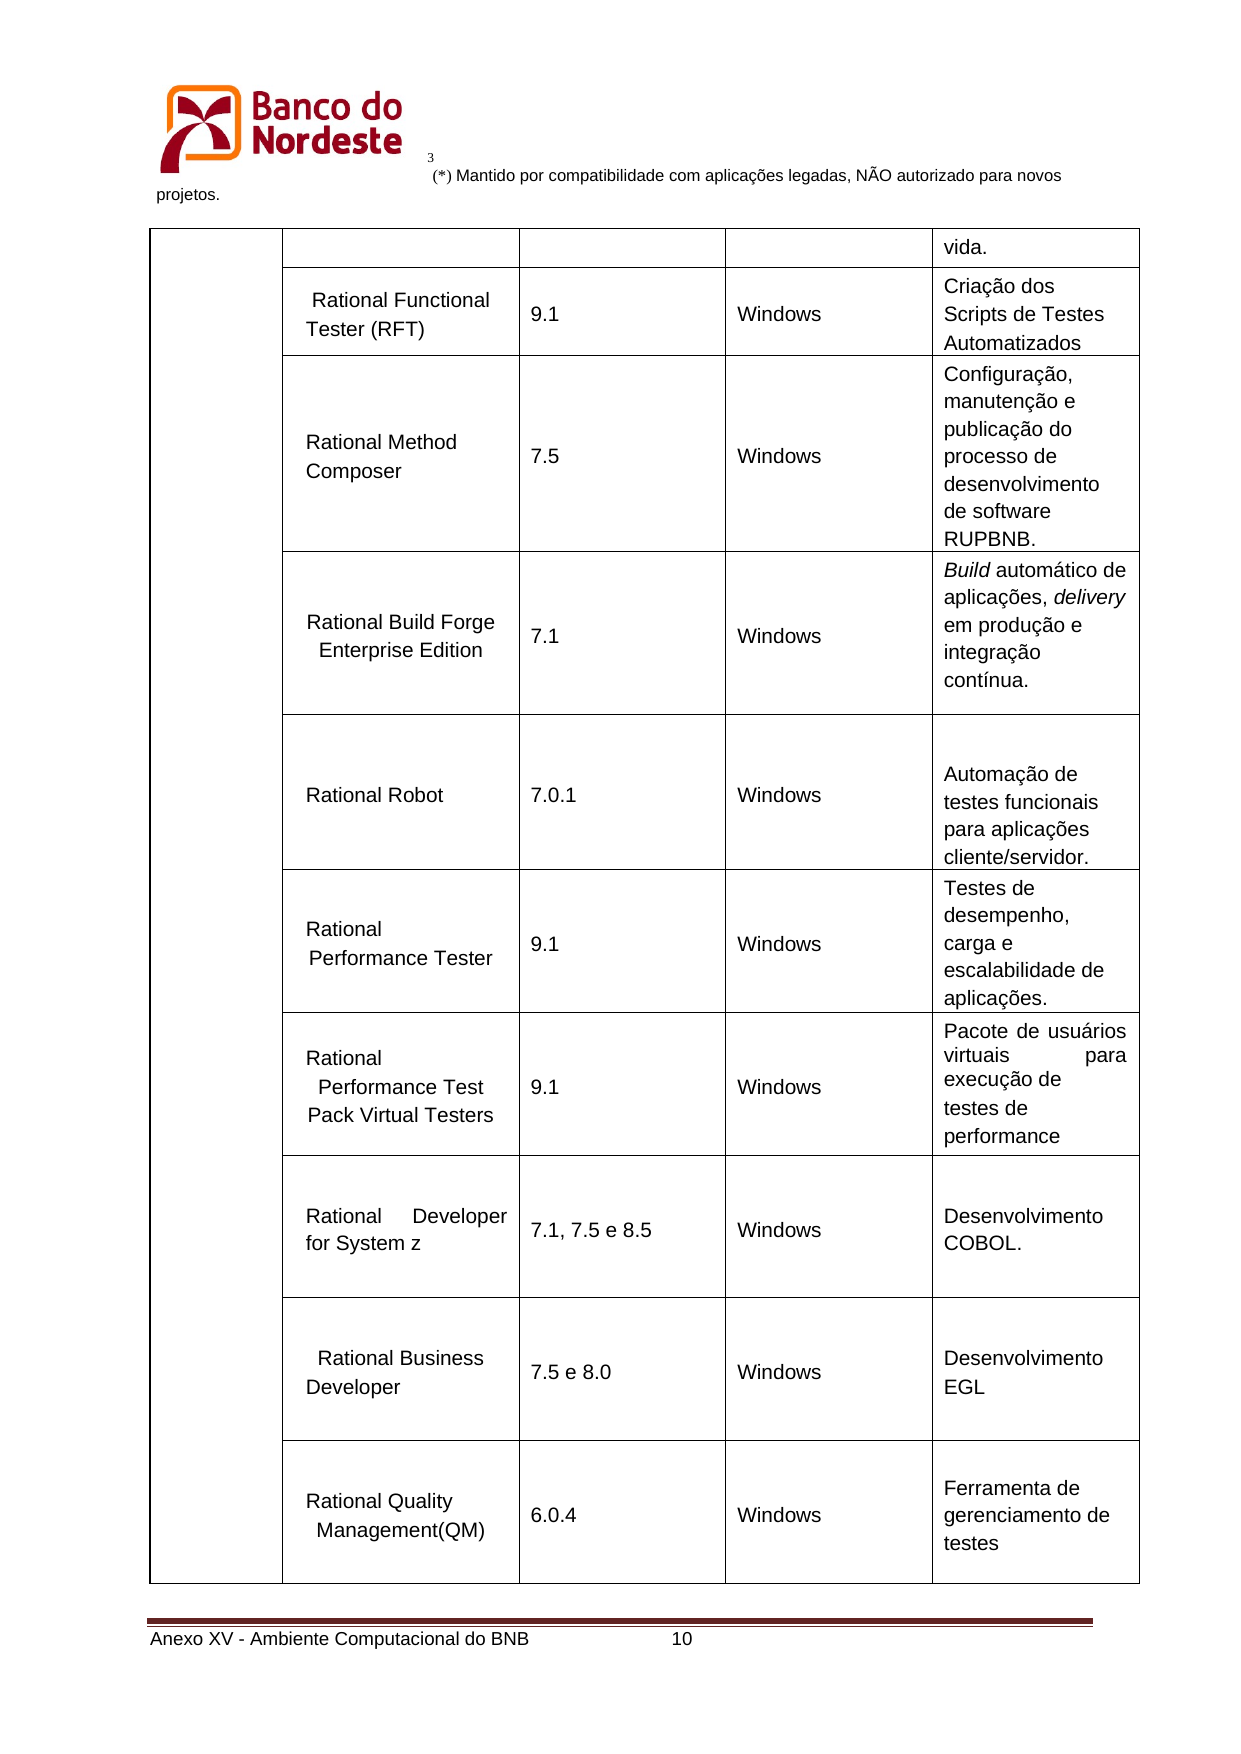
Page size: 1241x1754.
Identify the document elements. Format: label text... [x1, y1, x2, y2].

table_cell Criação dos Scripts de Testes Automatizados [933, 268, 1139, 355]
table_cell Rational Performance Tester [283, 870, 519, 1012]
table_cell Configuração, manutenção e publicação do processo de desenvolvimento de software RUPBNB. [933, 356, 1139, 551]
text (*) Mantido por compatibilidade com aplicações legadas, NÃO autorizado para novos projetos. [155, 166, 1127, 204]
table_header [283, 229, 519, 267]
table_cell Desenvolvimento EGL [933, 1298, 1139, 1440]
table_cell 7.5 [520, 356, 725, 551]
table_cell Windows [726, 1013, 932, 1154]
table_cell Rational Quality Management(QM) [283, 1441, 519, 1583]
table_header vida. [933, 229, 1139, 267]
table_cell Windows [726, 1156, 932, 1297]
table_cell Windows [726, 870, 932, 1012]
table_cell Automação de testes funcionais para aplicações cliente/servidor. [933, 715, 1139, 868]
table_cell Pacote de usuários virtuais para execução de testes de performance [933, 1013, 1139, 1154]
table_cell Rational Method Composer [283, 356, 519, 551]
table_cell Rational Performance Test Pack Virtual Testers [283, 1013, 519, 1154]
table_cell Windows [726, 1298, 932, 1440]
text 3 [148, 150, 1127, 166]
table_cell Windows [726, 1441, 932, 1583]
table_cell 7.1, 7.5 e 8.5 [520, 1156, 725, 1297]
table_cell 7.1 [520, 552, 725, 714]
table_cell Build automático de aplicações, delivery em produção e integração contínua. [933, 552, 1139, 714]
table_cell Windows [726, 268, 932, 355]
table_cell Windows [726, 552, 932, 714]
table_cell 9.1 [520, 268, 725, 355]
table_cell Testes de desempenho, carga e escalabilidade de aplicações. [933, 870, 1139, 1012]
table_cell Windows [726, 356, 932, 551]
table_cell Desenvolvimento COBOL. [933, 1156, 1139, 1297]
table_cell Rational Developer for System z [283, 1156, 519, 1297]
picture [150, 75, 409, 150]
table_cell Ferramenta de gerenciamento de testes [933, 1441, 1139, 1583]
table_header [520, 229, 725, 267]
table_cell 9.1 [520, 1013, 725, 1154]
table_header [151, 229, 282, 1583]
table_cell 7.5 e 8.0 [520, 1298, 725, 1440]
table_cell Rational Robot [283, 715, 519, 868]
table_cell Rational Build Forge Enterprise Edition [283, 552, 519, 714]
table_cell 9.1 [520, 870, 725, 1012]
table_cell Rational Functional Tester (RFT) [283, 268, 519, 355]
table_cell Rational Business Developer [283, 1298, 519, 1440]
picture [150, 166, 155, 181]
table_header [726, 229, 932, 267]
table_cell 7.0.1 [520, 715, 725, 868]
table_cell 6.0.4 [520, 1441, 725, 1583]
table_cell Windows [726, 715, 932, 868]
